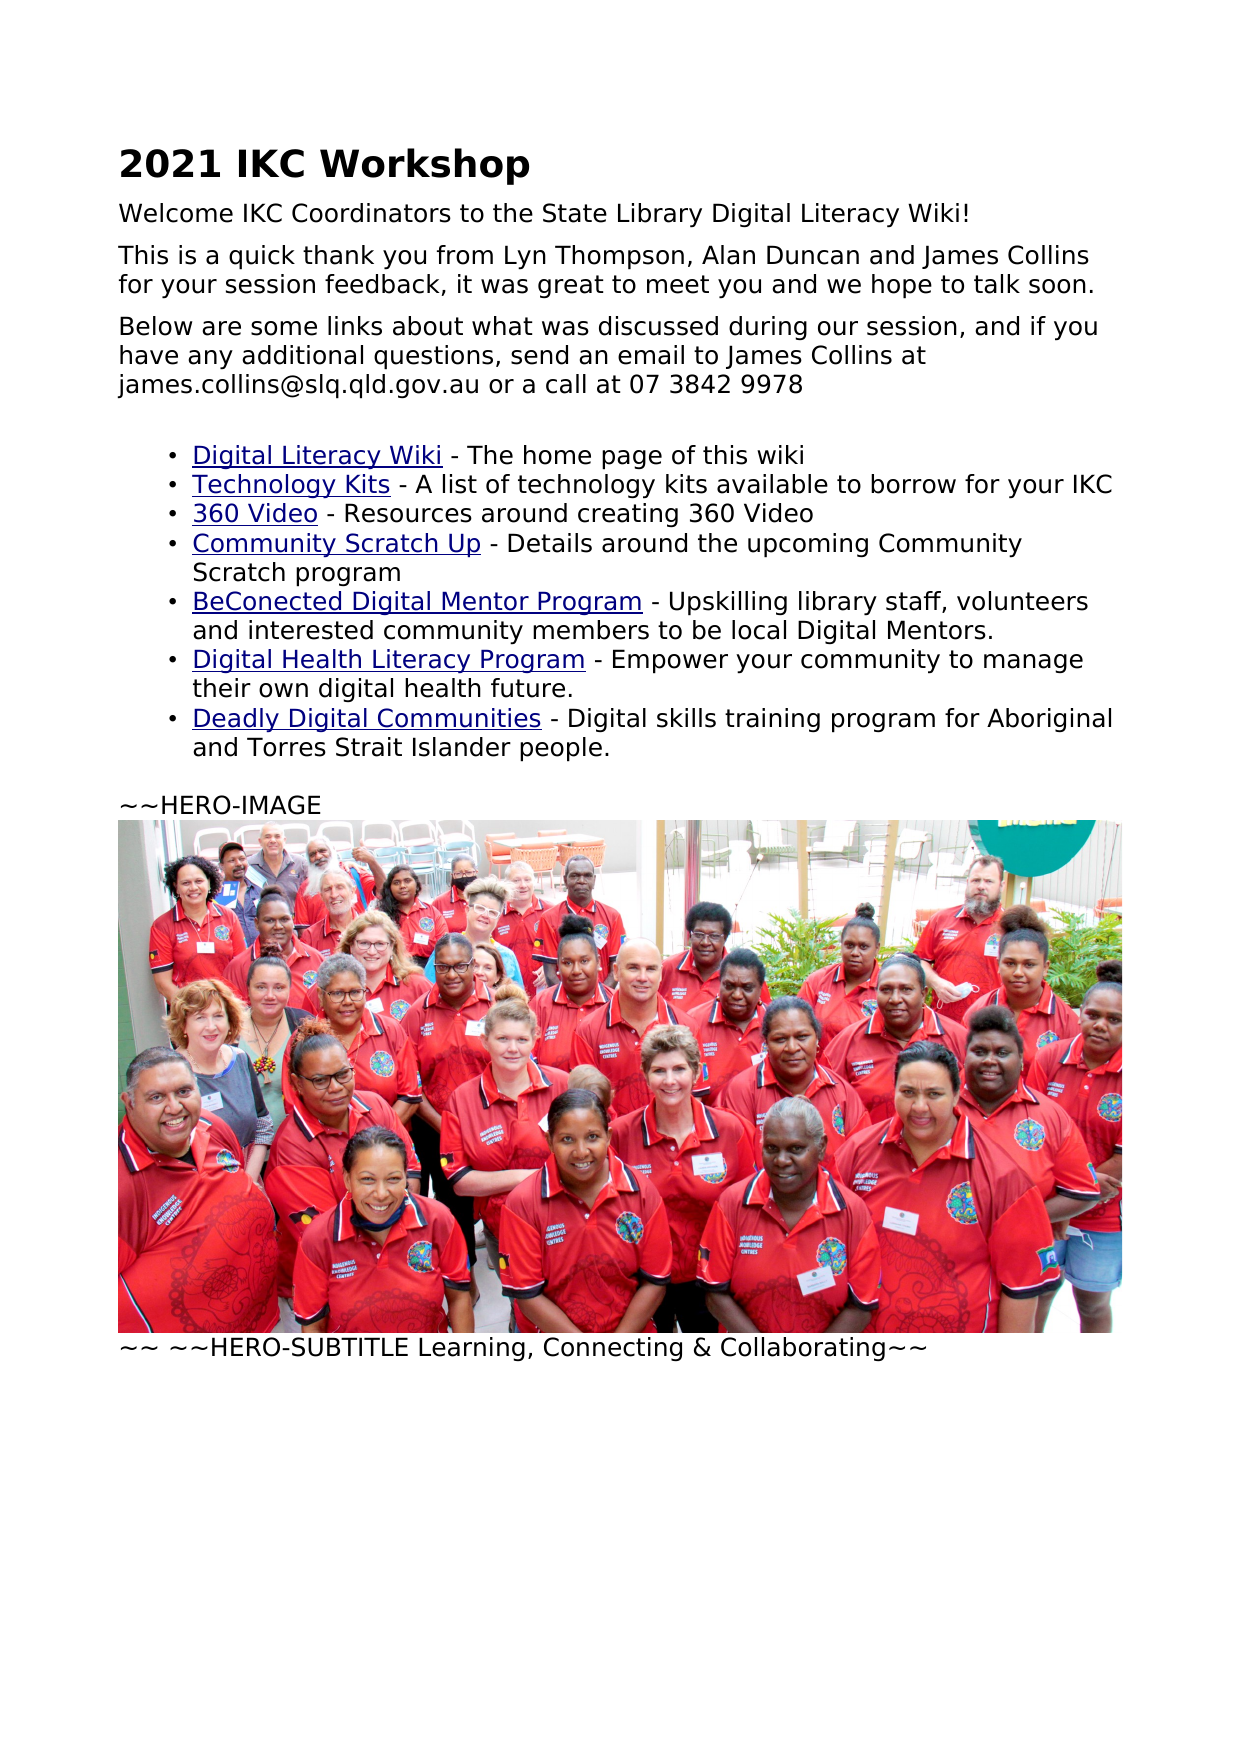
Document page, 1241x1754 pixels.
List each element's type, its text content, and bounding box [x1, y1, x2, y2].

list BeConected Digital Mentor Program - Upskilling library staff, volunteers and interested community members to be local Digital Mentors. [177, 587, 1122, 645]
list Deadly Digital Communities - Digital skills training program for Aboriginal and Torres Strait Islander people. [177, 704, 1122, 762]
text Welcome IKC Coordinators to the State Library Digital Literacy Wiki! [118, 199, 1122, 228]
text This is a quick thank you from Lyn Thompson, Alan Duncan and James Collins for your session feedback, it was great to meet you and we hope to talk soon. [118, 241, 1122, 299]
list Community Scratch Up - Details around the upcoming Community Scratch program [177, 529, 1122, 587]
text ~~ ~~HERO-SUBTITLE Learning, Connecting & Collaborating~~ [118, 1333, 1122, 1362]
list Digital Health Literacy Program - Empower your community to manage their own digital health future. [177, 645, 1122, 704]
subtitle 2021 IKC Workshop [118, 143, 1122, 187]
text Below are some links about what was discussed during our session, and if you have any additional questions, send an email to James Collins at james.collins@slq.qld.gov.au or a call at 07 3842 9978 [118, 312, 1122, 399]
text ~~HERO-IMAGE [118, 792, 1122, 820]
picture [118, 820, 1123, 1333]
list Digital Literacy Wiki - The home page of this wiki [177, 441, 1122, 470]
list Technology Kits - A list of technology kits available to borrow for your IKC [177, 470, 1122, 499]
list 360 Video - Resources around creating 360 Video [177, 499, 1122, 529]
